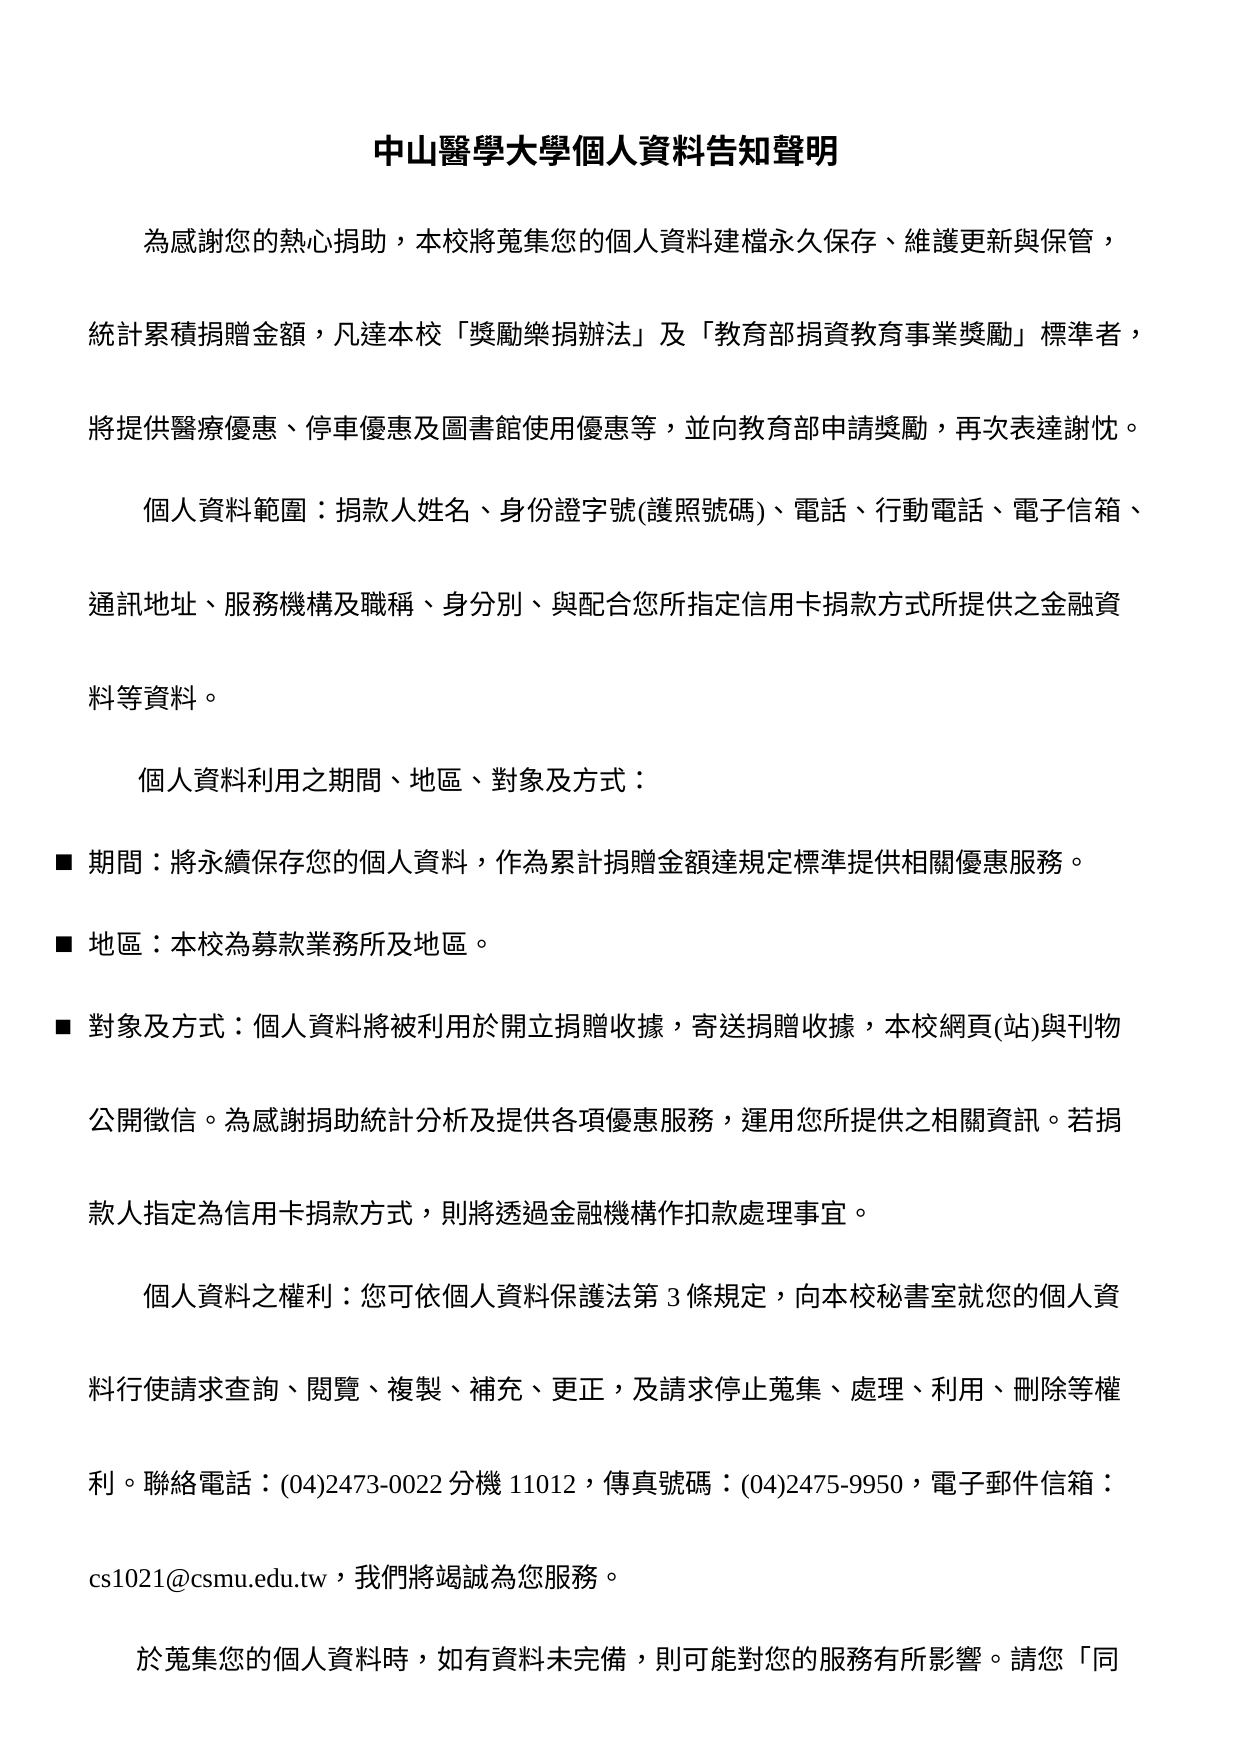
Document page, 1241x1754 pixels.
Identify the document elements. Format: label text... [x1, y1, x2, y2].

text 為感謝您的熱心捐助，本校將蒐集您的個人資料建檔永久保存、維護更新與保管，統計累積捐贈金額，凡達本校「獎勵樂捐辦法」及「教育部捐資教育事業獎勵」標準者，將提供醫療優惠、停車優惠及圖書館使用優惠等，並向教育部申請獎勵，再次表達謝忱。 [89, 197, 1122, 447]
list 期間：將永續保存您的個人資料，作為累計捐贈金額達規定標準提供相關優惠服務。 [53, 819, 1122, 881]
text 中山醫學大學個人資料告知聲明 [89, 125, 1122, 173]
list 對象及方式：個人資料將被利用於開立捐贈收據，寄送捐贈收據，本校網頁(站)與刊物公開徵信。為感謝捐助統計分析及提供各項優惠服務，運用您所提供之相關資訊。若捐款人指定為信用卡捐款方式，則將透過金融機構作扣款處理事宜。 [53, 983, 1122, 1233]
text 個人資料利用之期間、地區、對象及方式： [139, 737, 1122, 799]
list 地區：本校為募款業務所及地區。 [53, 901, 1122, 963]
text 個人資料範圍：捐款人姓名、身份證字號(護照號碼)、電話、行動電話、電子信箱、通訊地址、服務機構及職稱、身分別、與配合您所指定信用卡捐款方式所提供之金融資料等資料。 [89, 467, 1122, 717]
text 個人資料之權利：您可依個人資料保護法第3條規定，向本校秘書室就您的個人資料行使請求查詢、閱覽、複製、補充、更正，及請求停止蒐集、處理、利用、刪除等權利。聯絡電話：(04)2473-0022分機11012，傳真號碼：(04)2475-9950，電子郵件信箱：cs1021@csmu.edu.tw，我們將竭誠為您服務。 [89, 1252, 1122, 1596]
text 於蒐集您的個人資料時，如有資料未完備，則可能對您的服務有所影響。請您「同 [89, 1616, 1122, 1678]
